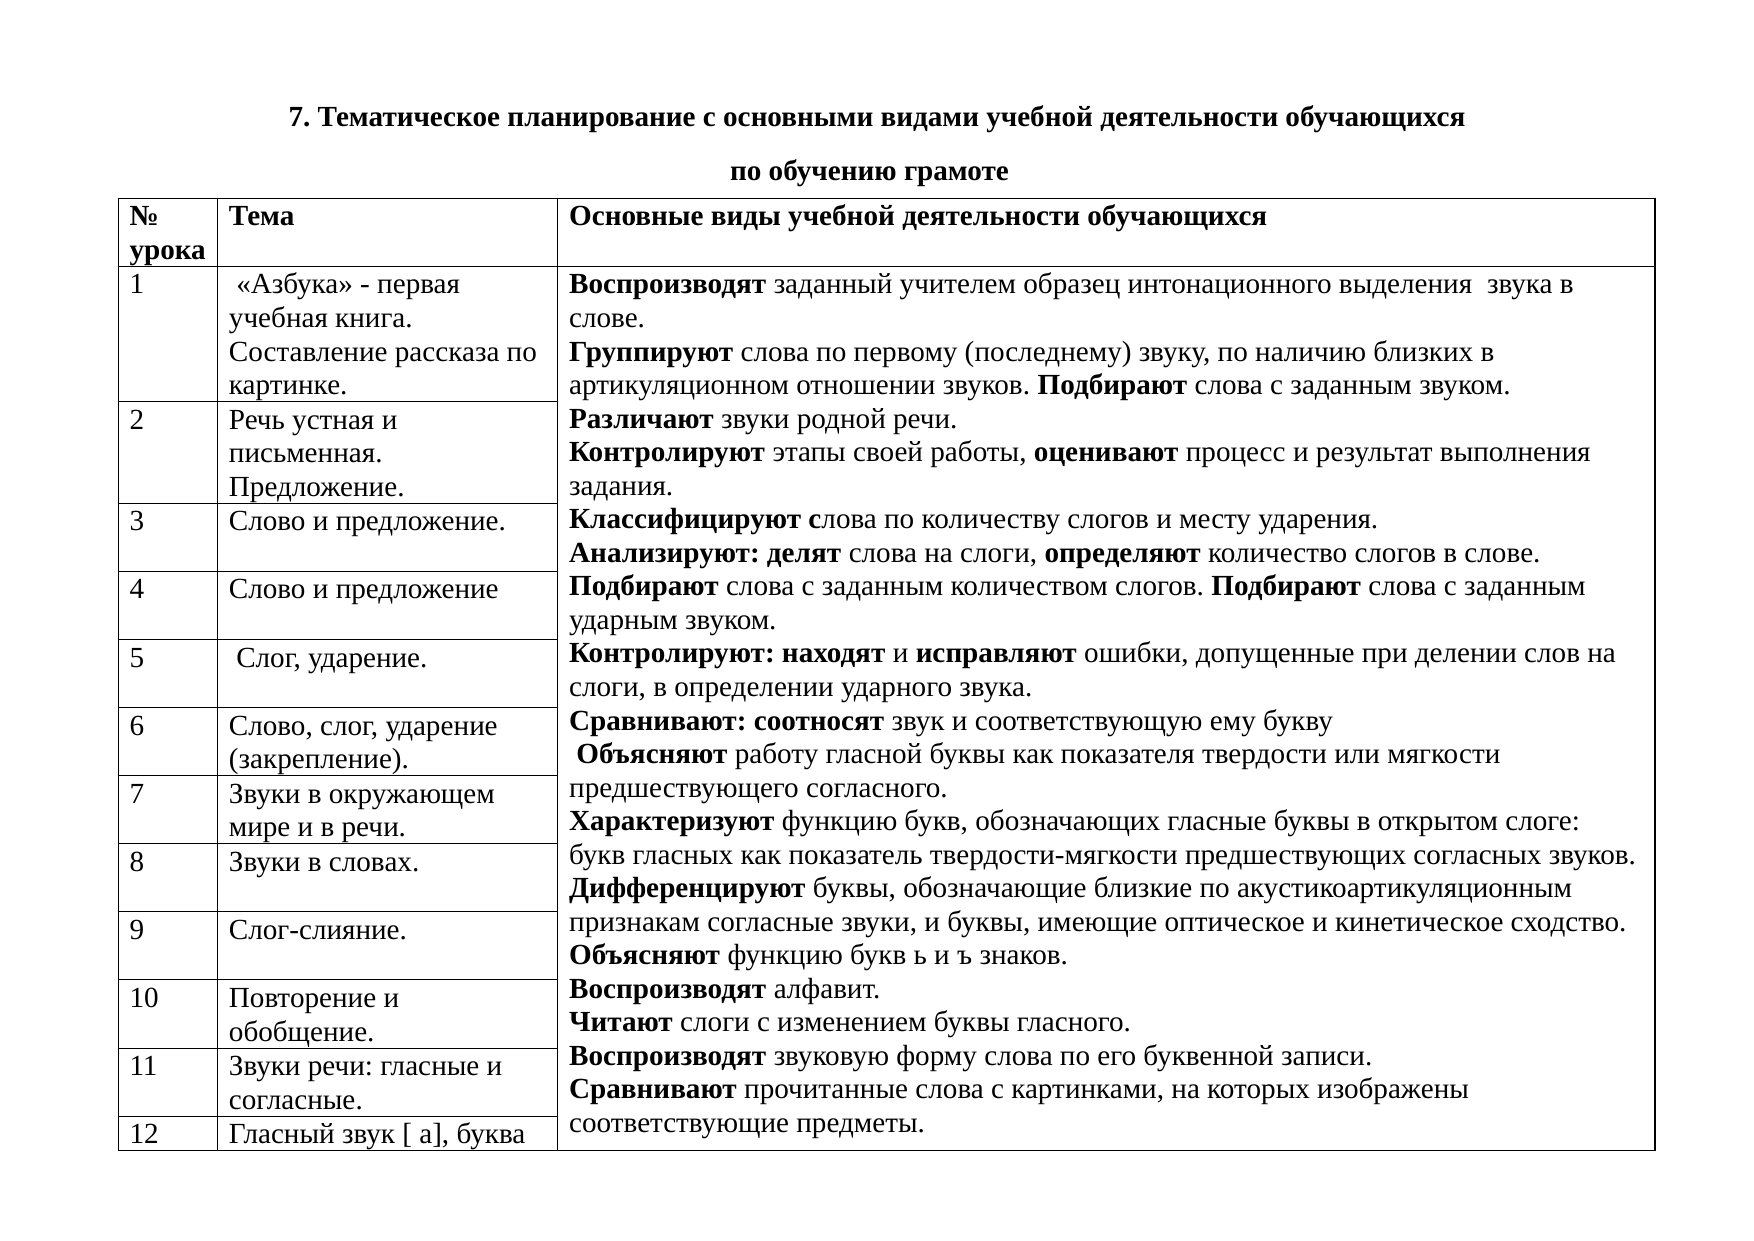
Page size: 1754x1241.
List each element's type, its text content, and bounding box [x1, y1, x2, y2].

table_cell 9 [119, 912, 217, 979]
text 7. Тематическое планирование с основными видами учебной деятельности обучающихся [118, 99, 1636, 133]
table_cell 6 [119, 708, 217, 775]
table_cell Слово и предложение [218, 572, 557, 639]
table_cell Слог, ударение. [218, 640, 557, 707]
table_header Тема [218, 199, 557, 266]
text по обучению грамоте [118, 153, 1636, 187]
table_cell Слово и предложение. [218, 504, 557, 571]
table_cell Звуки в словах. [218, 844, 557, 911]
table_cell Повторение и обобщение. [218, 980, 557, 1047]
table_cell Слово, слог, ударение (закрепление). [218, 708, 557, 775]
table_cell 11 [119, 1049, 217, 1116]
table_cell 12 [119, 1117, 217, 1150]
table_header Основные виды учебной деятельности обучающихся [558, 199, 1654, 266]
table_cell 3 [119, 504, 217, 571]
table_cell 2 [119, 402, 217, 502]
table_cell 5 [119, 640, 217, 707]
table_cell Звуки речи: гласные и согласные. [218, 1049, 557, 1116]
table_cell Речь устная и письменная. Предложение. [218, 402, 557, 502]
table_cell Воспроизводят заданный учителем образец интонационного выделения звука в слове. Группируют слова по первому (последнему) звуку, по наличию близких в артикуляционном отношении звуков. Подбирают слова с заданным звуком. Различают звуки родной речи. Контролируют этапы своей работы, оценивают процесс и результат выполнения задания. Классифицируют слова по количеству слогов и месту ударения. Анализируют: делят слова на слоги, определяют количество слогов в слове. Подбирают слова с заданным количеством слогов. Подбирают слова с заданным ударным звуком. Контролируют: находят и исправляют ошибки, допущенные при делении слов на слоги, в определении ударного звука. Сравнивают: соотносят звук и соответствующую ему букву Объясняют работу гласной буквы как показателя твердости или мягкости предшествующего согласного. Характеризуют функцию букв, обозначающих гласные буквы в открытом слоге: букв гласных как показатель твердости-мягкости предшествующих согласных звуков. Дифференцируют буквы, обозначающие близкие по акустикоартикуляционным признакам согласные звуки, и буквы, имеющие оптическое и кинетическое сходство. Объясняют функцию букв ь и ъ знаков. Воспроизводят алфавит. Читают слоги с изменением буквы гласного. Воспроизводят звуковую форму слова по его буквенной записи. Сравнивают прочитанные слова с картинками, на которых изображены соответствующие предметы. [558, 267, 1654, 1150]
table_header № урока [119, 199, 217, 266]
table_cell 10 [119, 980, 217, 1047]
table_cell Слог-слияние. [218, 912, 557, 979]
table_cell Гласный звук [ а], буква [218, 1117, 557, 1150]
table_cell Звуки в окружающем мире и в речи. [218, 776, 557, 843]
table_cell 1 [119, 267, 217, 401]
table_cell 8 [119, 844, 217, 911]
table_cell 7 [119, 776, 217, 843]
table_cell 4 [119, 572, 217, 639]
table_cell «Азбука» - первая учебная книга. Составление рассказа по картинке. [218, 267, 557, 401]
